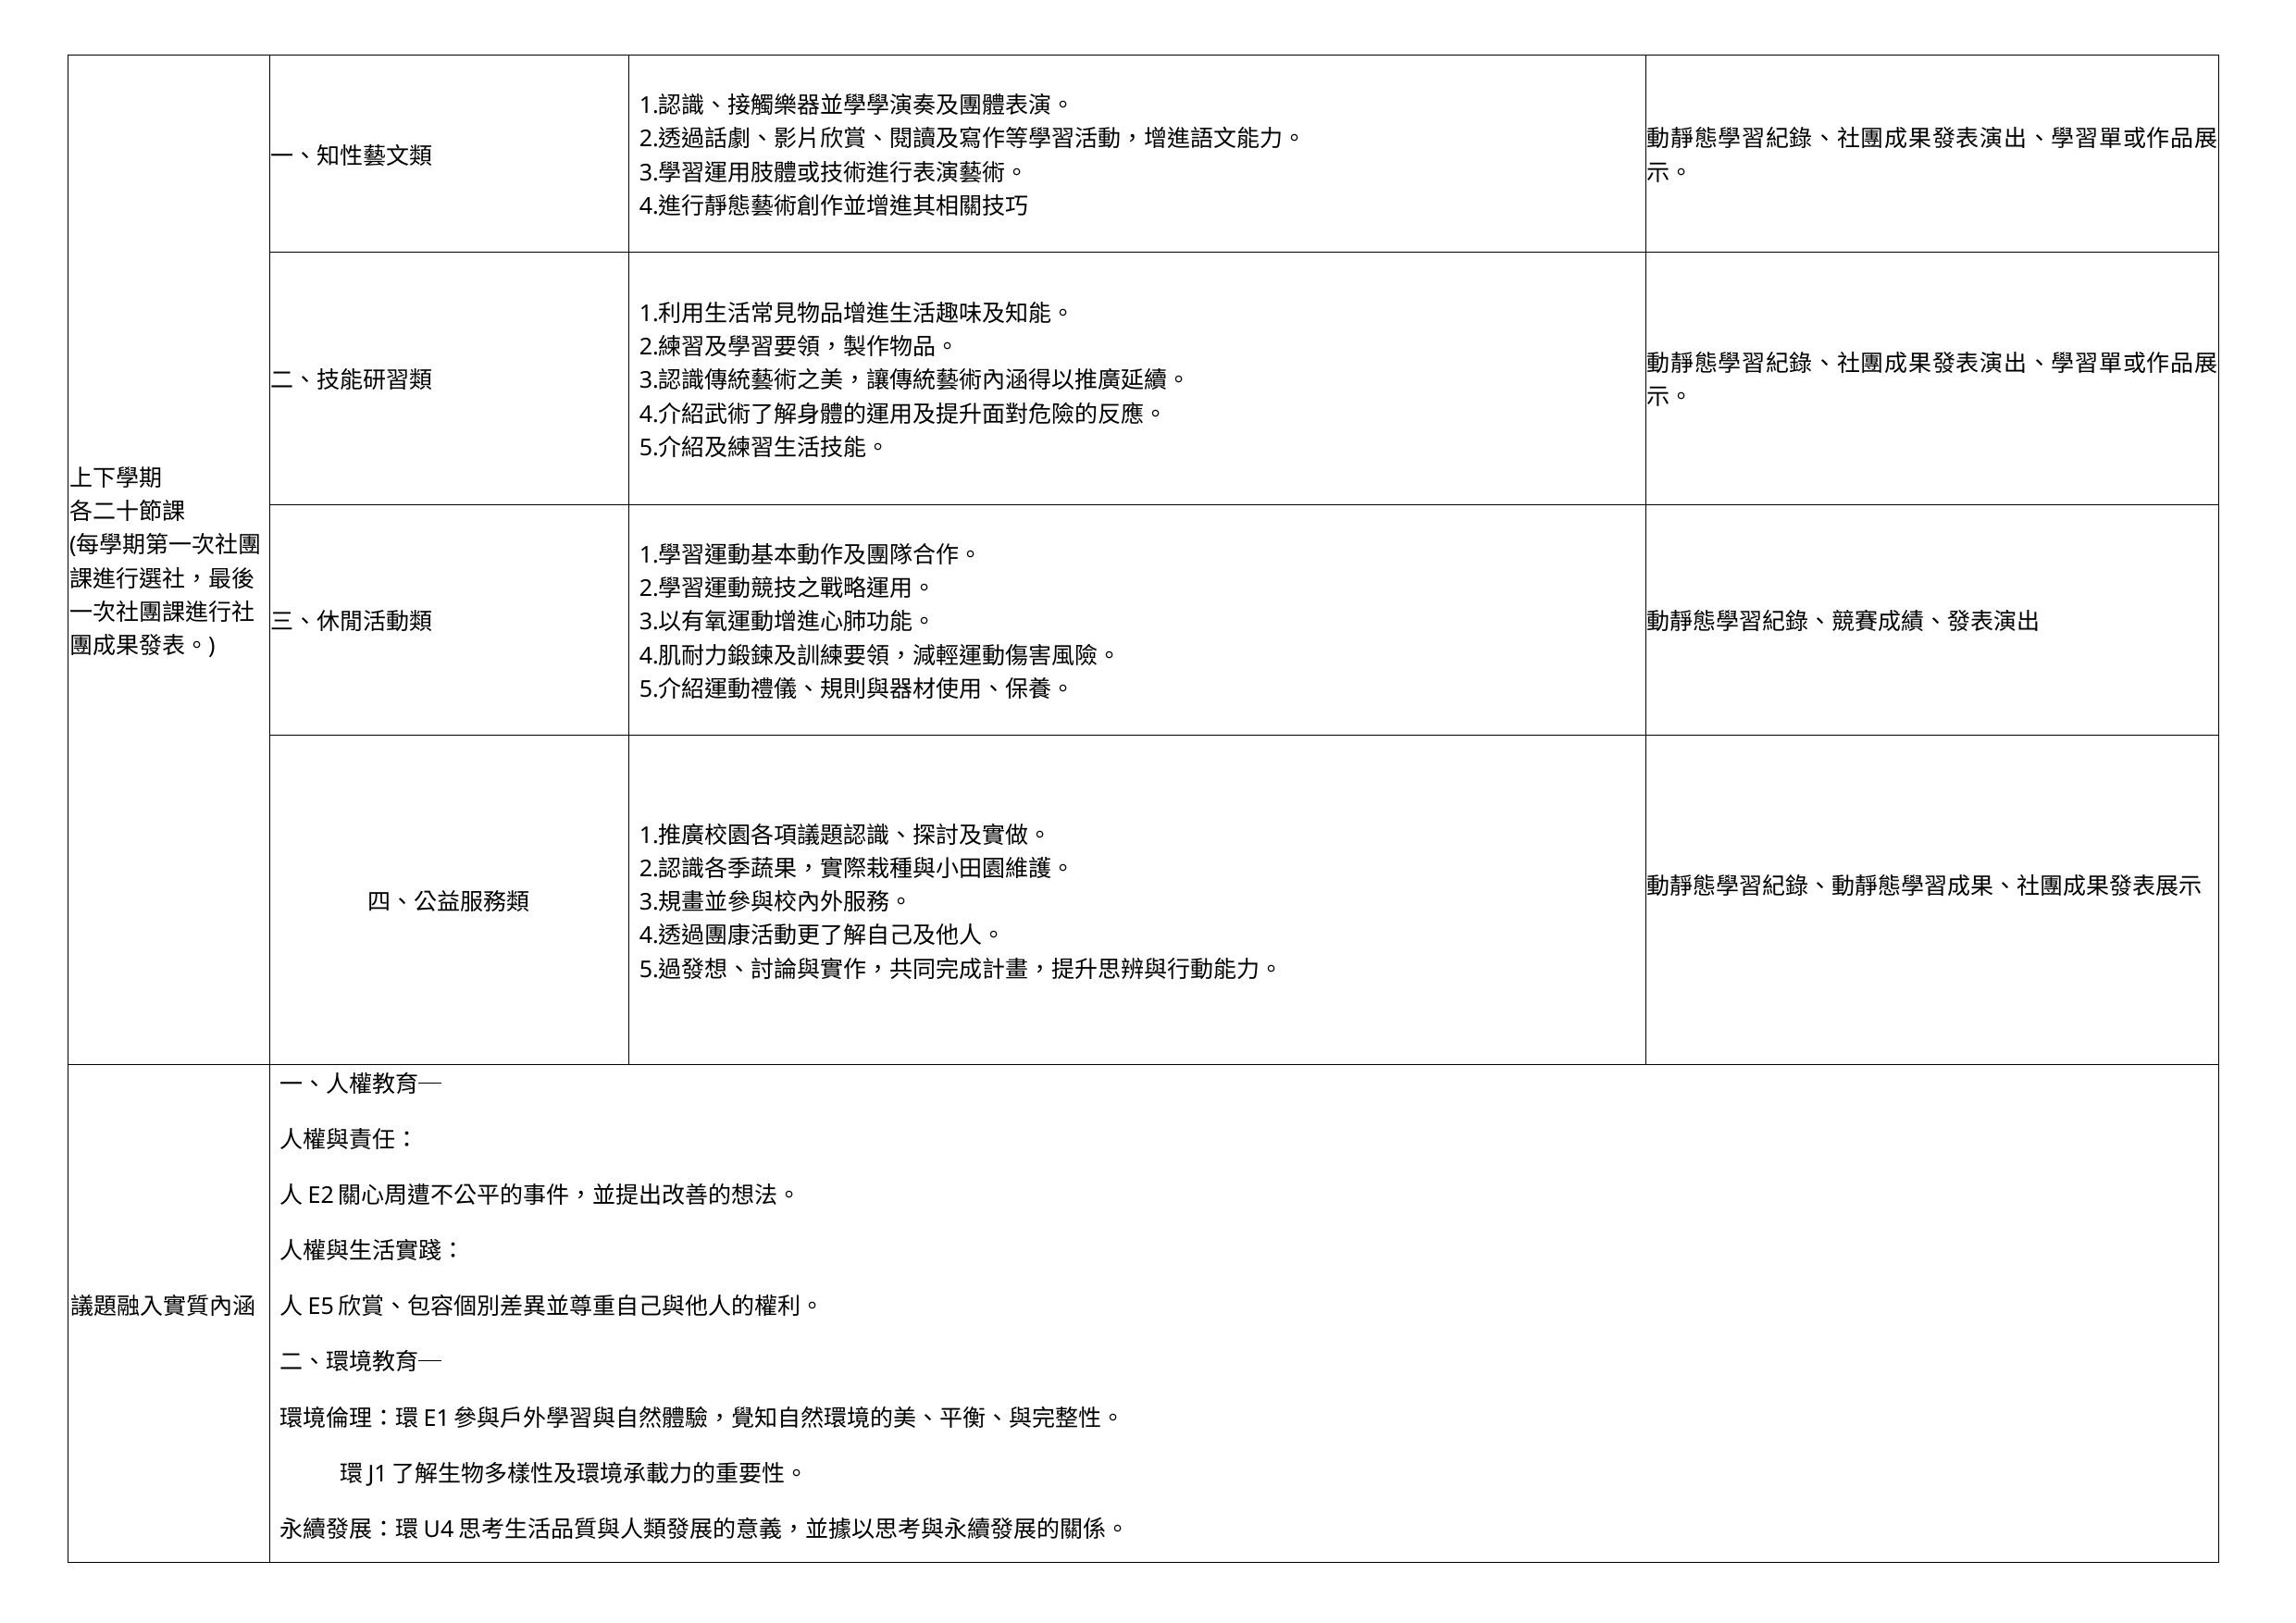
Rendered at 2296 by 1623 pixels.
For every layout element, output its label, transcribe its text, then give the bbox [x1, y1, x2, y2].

table_cell 二、技能研習類 [270, 253, 628, 503]
table_cell 三、休閒活動類 [270, 505, 628, 735]
table_cell [2219, 1064, 2228, 1561]
table_cell 1.利用生活常見物品增進生活趣味及知能。 2.練習及學習要領，製作物品。 3.認識傳統藝術之美，讓傳統藝術內涵得以推廣延續。 4.介紹武術了解身體的運用及提升面對危險的反應。 5.介紹及練習生活技能。 [629, 253, 1645, 503]
table_cell 一、知性藝文類 [270, 56, 628, 252]
table_cell [2219, 55, 2228, 252]
table_cell [2219, 504, 2228, 735]
table_cell 1.學習運動基本動作及團隊合作。 2.學習運動競技之戰略運用。 3.以有氧運動增進心肺功能。 4.肌耐力鍛鍊及訓練要領，減輕運動傷害風險。 5.介紹運動禮儀、規則與器材使用、保養。 [629, 505, 1645, 735]
table_cell 動靜態學習紀錄、動靜態學習成果、社團成果發表展示 [1646, 736, 2218, 1064]
table_cell 動靜態學習紀錄、競賽成績、發表演出 [1646, 505, 2218, 735]
table_cell 1.認識、接觸樂器並學學演奏及團體表演。 2.透過話劇、影片欣賞、閱讀及寫作等學習活動，增進語文能力。 3.學習運用肢體或技術進行表演藝術。 4.進行靜態藝術創作並增進其相關技巧 [629, 56, 1645, 252]
table_cell 1.推廣校園各項議題認識、探討及實做。 2.認識各季蔬果，實際栽種與小田園維護。 3.規畫並參與校內外服務。 4.透過團康活動更了解自己及他人。 5.過發想、討論與實作，共同完成計畫，提升思辨與行動能力。 [629, 736, 1645, 1064]
table_cell [2219, 735, 2228, 1064]
table_cell 四、公益服務類 [270, 736, 628, 1064]
table_cell 動靜態學習紀錄、社團成果發表演出、學習單或作品展示。 [1646, 253, 2218, 503]
table_cell 議題融入實質內涵 [68, 1065, 269, 1561]
table_cell 動靜態學習紀錄、社團成果發表演出、學習單或作品展示。 [1646, 56, 2218, 252]
table_cell 一、人權教育─ 人權與責任： 人E2關心周遭不公平的事件，並提出改善的想法。 人權與生活實踐： 人E5欣賞、包容個別差異並尊重自己與他人的權利。 二、環境教育─ 環境倫理：環E1參與戶外學習與自然體驗，覺知自然環境的美、平衡、與完整性。 環J1了解生物多樣性及環境承載力的重要性。 永續發展：環U4思考生活品質與人類發展的意義，並據以思考與永續發展的關係。 [270, 1065, 2218, 1561]
table_cell 上下學期 各二十節課 (每學期第一次社團課進行選社，最後一次社團課進行社團成果發表。) [68, 56, 269, 1064]
table_cell [2219, 252, 2228, 503]
